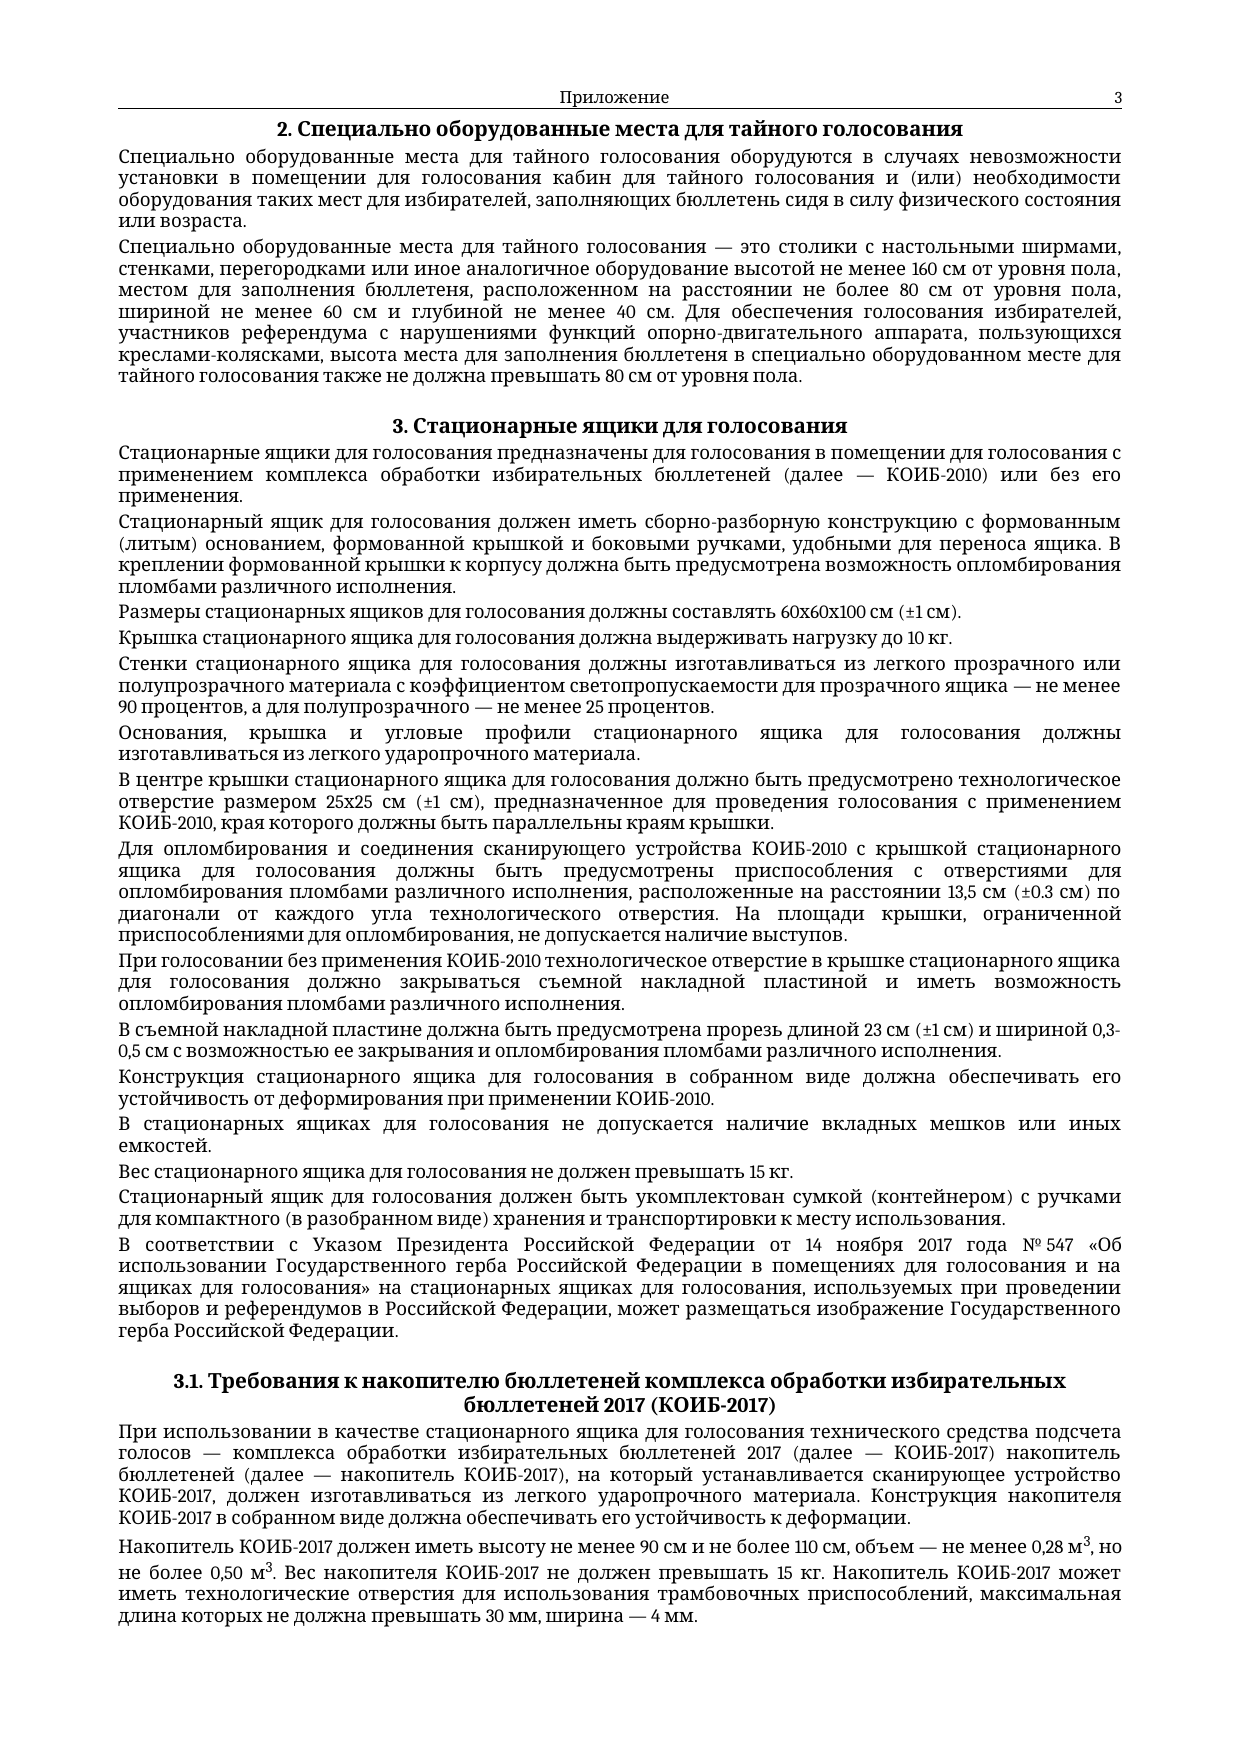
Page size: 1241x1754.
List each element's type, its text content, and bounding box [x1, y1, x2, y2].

text Специально оборудованные места для тайного голосования — это столики с настольными ширмами, стенками, перегородками или иное аналогичное оборудование высотой не менее 160 см от уровня пола, местом для заполнения бюллетеня, расположенном на расстоянии не более 80 см от уровня пола, шириной не менее 60 см и глубиной не менее 40 см. Для обеспечения голосования избирателей, участников референдума с нарушениями функций опорно-двигательного аппарата, пользующихся креслами-колясками, высота места для заполнения бюллетеня в специально оборудованном месте для тайного голосования также не должна превышать 80 см от уровня пола. [118, 237, 1122, 387]
subtitle 2. Специально оборудованные места для тайного голосования [118, 118, 1122, 142]
text При голосовании без применения КОИБ-2010 технологическое отверстие в крышке стационарного ящика для голосования должно закрываться съемной накладной пластиной и иметь возможность опломбирования пломбами различного исполнения. [118, 951, 1122, 1015]
text Стационарный ящик для голосования должен иметь сборно-разборную конструкцию с формованным (литым) основанием, формованной крышкой и боковыми ручками, удобными для переноса ящика. В креплении формованной крышки к корпусу должна быть предусмотрена возможность опломбирования пломбами различного исполнения. [118, 512, 1122, 598]
text Стенки стационарного ящика для голосования должны изготавливаться из легкого прозрачного или полупрозрачного материала с коэффициентом светопропускаемости для прозрачного ящика — не менее 90 процентов, а для полупрозрачного — не менее 25 процентов. [118, 653, 1122, 718]
text Специально оборудованные места для тайного голосования оборудуются в случаях невозможности установки в помещении для голосования кабин для тайного голосования и (или) необходимости оборудования таких мест для избирателей, заполняющих бюллетень сидя в силу физического состояния или возраста. [118, 146, 1122, 232]
subtitle 3.1. Требования к накопителю бюллетеней комплекса обработки избирательных бюллетеней 2017 (КОИБ-2017) [118, 1369, 1122, 1417]
text Основания, крышка и угловые профили стационарного ящика для голосования должны изготавливаться из легкого ударопрочного материала. [118, 722, 1122, 766]
text В стационарных ящиках для голосования не допускается наличие вкладных мешков или иных емкостей. [118, 1114, 1122, 1157]
text Для опломбирования и соединения сканирующего устройства КОИБ-2010 с крышкой стационарного ящика для голосования должны быть предусмотрены приспособления с отверстиями для опломбирования пломбами различного исполнения, расположенные на расстоянии 13,5 см (±0.3 см) по диагонали от каждого угла технологического отверстия. На площади крышки, ограниченной приспособлениями для опломбирования, не допускается наличие выступов. [118, 838, 1122, 946]
text Крышка стационарного ящика для голосования должна выдерживать нагрузку до 10 кг. [118, 628, 1122, 649]
subtitle 3. Стационарные ящики для голосования [118, 415, 1122, 439]
text Размеры стационарных ящиков для голосования должны составлять 60х60х100 см (±1 см). [118, 602, 1122, 624]
text Накопитель КОИБ-2017 должен иметь высоту не менее 90 см и не более 110 см, объем — не менее 0,28 м3, но не более 0,50 м3. Вес накопителя КОИБ-2017 не должен превышать 15 кг. Накопитель КОИБ-2017 может иметь технологические отверстия для использования трамбовочных приспособлений, максимальная длина которых не должна превышать 30 мм, ширина — 4 мм. [118, 1533, 1122, 1627]
text В центре крышки стационарного ящика для голосования должно быть предусмотрено технологическое отверстие размером 25х25 см (±1 см), предназначенное для проведения голосования с применением КОИБ-2010, края которого должны быть параллельны краям крышки. [118, 770, 1122, 834]
text В съемной накладной пластине должна быть предусмотрена прорезь длиной 23 см (±1 см) и шириной 0,3-0,5 см с возможностью ее закрывания и опломбирования пломбами различного исполнения. [118, 1019, 1122, 1062]
text Вес стационарного ящика для голосования не должен превышать 15 кг. [118, 1161, 1122, 1183]
text Конструкция стационарного ящика для голосования в собранном виде должна обеспечивать его устойчивость от деформирования при применении КОИБ-2010. [118, 1067, 1122, 1110]
text При использовании в качестве стационарного ящика для голосования технического средства подсчета голосов — комплекса обработки избирательных бюллетеней 2017 (далее — КОИБ-2017) накопитель бюллетеней (далее — накопитель КОИБ-2017), на который устанавливается сканирующее устройство КОИБ-2017, должен изготавливаться из легкого ударопрочного материала. Конструкция накопителя КОИБ-2017 в собранном виде должна обеспечивать его устойчивость к деформации. [118, 1421, 1122, 1529]
text В соответствии с Указом Президента Российской Федерации от 14 ноября 2017 года № 547 «Об использовании Государственного герба Российской Федерации в помещениях для голосования и на ящиках для голосования» на стационарных ящиках для голосования, используемых при проведении выборов и референдумов в Российской Федерации, может размещаться изображение Государственного герба Российской Федерации. [118, 1234, 1122, 1342]
text Стационарный ящик для голосования должен быть укомплектован сумкой (контейнером) с ручками для компактного (в разобранном виде) хранения и транспортировки к месту использования. [118, 1187, 1122, 1230]
text Стационарные ящики для голосования предназначены для голосования в помещении для голосования с применением комплекса обработки избирательных бюллетеней (далее — КОИБ-2010) или без его применения. [118, 443, 1122, 507]
